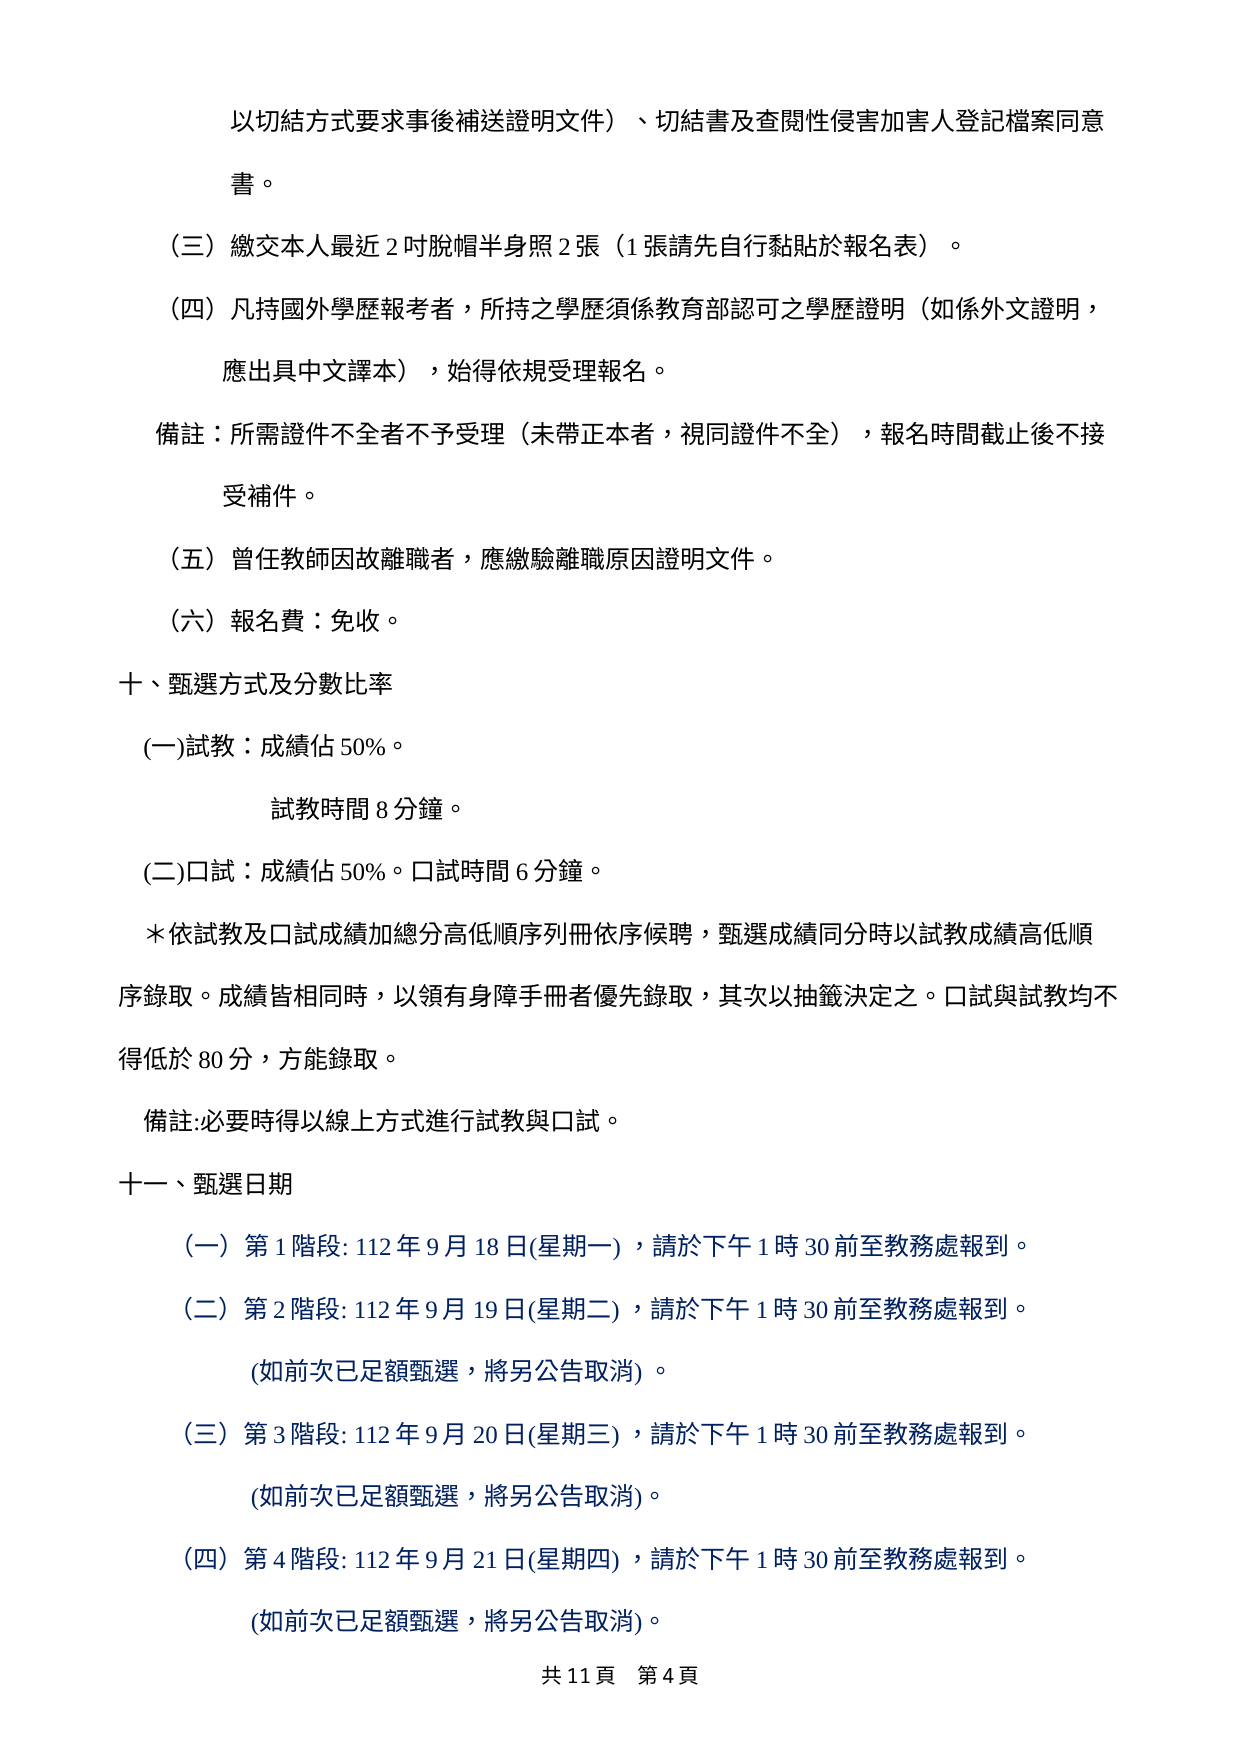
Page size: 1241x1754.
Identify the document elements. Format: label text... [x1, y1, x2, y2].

text ＊依試教及口試成績加總分高低順序列冊依序候聘，甄選成績同分時以試教成績高低順 序錄取。成績皆相同時，以領有身障手冊者優先錄取，其次以抽籤決定之。口試與試教均不得低於80分，方能錄取。 [118, 891, 1122, 1078]
text (如前次已足額甄選，將另公告取消)。 [168, 1578, 1122, 1641]
text (一)試教：成績佔50%。 [118, 703, 1122, 766]
text (二)口試：成績佔50%。口試時間6分鐘。 [118, 828, 1122, 891]
text （一）第1階段: 112年9月18日(星期一) ，請於下午1時30前至教務處報到。 [168, 1203, 1122, 1266]
text 十一、甄選日期 [118, 1141, 1122, 1203]
text (如前次已足額甄選，將另公告取消)。 [168, 1453, 1122, 1516]
text （四）凡持國外學歷報考者，所持之學歷須係教育部認可之學歷證明（如係外文證明，應出具中文譯本），始得依規受理報名。 [156, 266, 1122, 391]
text （三）繳交本人最近2吋脫帽半身照2張（1張請先自行黏貼於報名表）。 [156, 203, 1122, 266]
text （五）曾任教師因故離職者，應繳驗離職原因證明文件。 [156, 516, 1122, 578]
text （三）第3階段: 112年9月20日(星期三) ，請於下午1時30前至教務處報到。 [168, 1391, 1122, 1453]
text （四）第4階段: 112年9月21日(星期四) ，請於下午1時30前至教務處報到。 [168, 1516, 1122, 1578]
text (如前次已足額甄選，將另公告取消) 。 [168, 1328, 1122, 1391]
text 備註：所需證件不全者不予受理（未帶正本者，視同證件不全），報名時間截止後不接受補件。 [156, 391, 1122, 516]
text 備註:必要時得以線上方式進行試教與口試。 [118, 1078, 1122, 1141]
text （六）報名費：免收。 [156, 578, 1122, 641]
text 以切結方式要求事後補送證明文件）、切結書及查閱性侵害加害人登記檔案同意書。 [156, 78, 1122, 203]
text （二）第2階段: 112年9月19日(星期二) ，請於下午1時30前至教務處報到。 [168, 1266, 1122, 1328]
text 十、甄選方式及分數比率 [118, 641, 1122, 703]
text 試教時間8分鐘。 [118, 766, 1122, 828]
